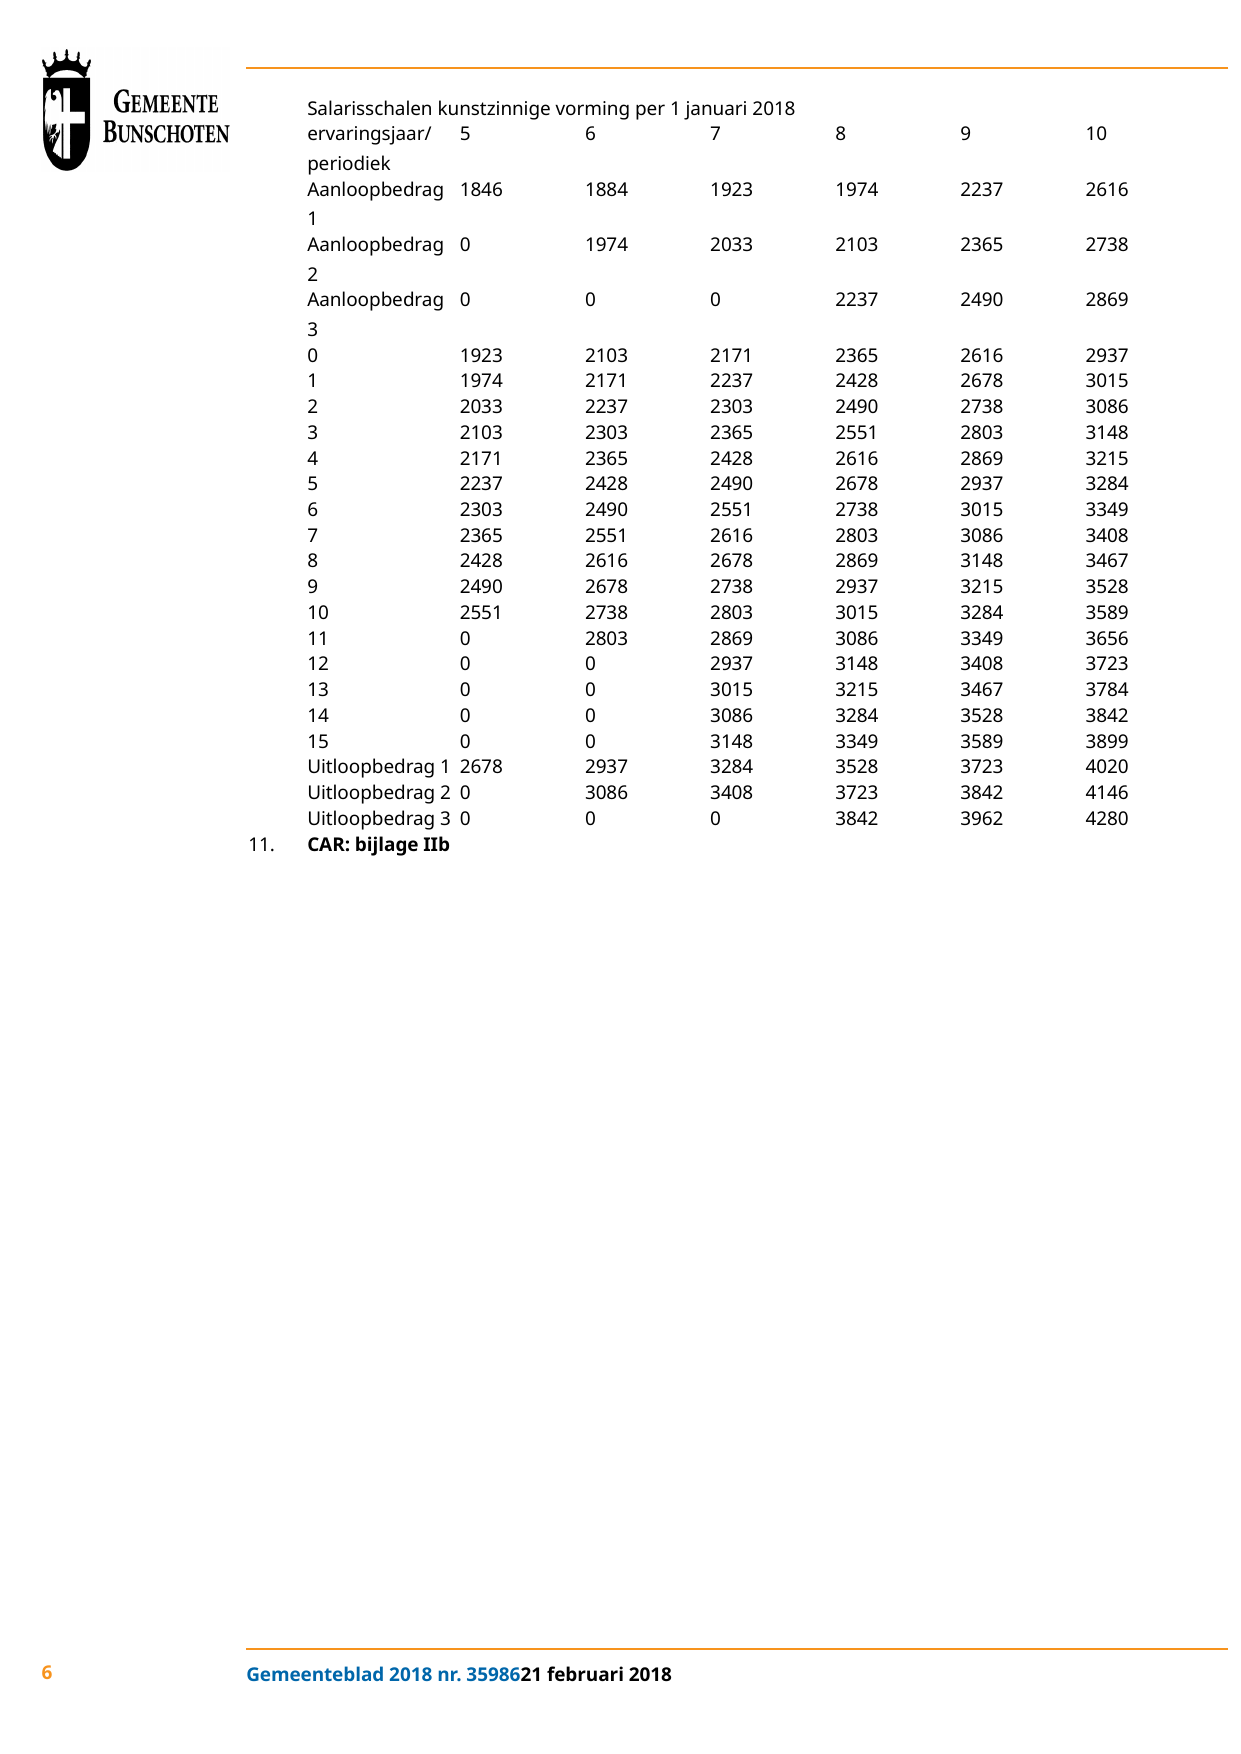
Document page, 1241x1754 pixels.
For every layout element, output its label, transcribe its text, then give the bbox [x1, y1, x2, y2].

table_cell 2678 [460, 754, 585, 779]
table_cell 11 [307, 625, 459, 651]
table_cell 14 [307, 702, 459, 728]
table_cell 2237 [960, 176, 1085, 231]
table_cell 2803 [585, 625, 710, 651]
table_cell 0 [460, 287, 585, 342]
table_cell 3215 [835, 676, 960, 702]
table_cell 4146 [1085, 779, 1211, 805]
table_cell 3784 [1085, 676, 1211, 702]
table_cell 3723 [1085, 651, 1211, 676]
list Salarisschalen kunstzinnige vorming per 1 januari 2018 [248, 95, 1152, 121]
table_cell 3842 [1085, 702, 1211, 728]
table_cell 2616 [835, 445, 960, 471]
table_cell Aanloopbedrag 1 [307, 176, 459, 231]
table_cell 3086 [1085, 393, 1211, 419]
table_header 5 [460, 121, 585, 176]
table_cell 2551 [710, 496, 835, 522]
table_cell 0 [460, 625, 585, 651]
table_cell 2303 [460, 496, 585, 522]
table_cell 2237 [710, 368, 835, 393]
table_cell 3528 [1085, 574, 1211, 599]
table_cell 3 [307, 419, 459, 445]
table_cell 2551 [460, 599, 585, 625]
table_cell 2490 [585, 496, 710, 522]
table_cell 3962 [960, 805, 1085, 831]
table_cell 2171 [585, 368, 710, 393]
table_cell 1923 [460, 342, 585, 368]
table_cell 3589 [960, 728, 1085, 753]
table_cell 2303 [710, 393, 835, 419]
table_cell 2303 [585, 419, 710, 445]
table_cell 2738 [1085, 231, 1211, 287]
table_cell 3723 [960, 754, 1085, 779]
table_cell 0 [460, 231, 585, 287]
table_cell Aanloopbedrag 3 [307, 287, 459, 342]
table_cell 0 [585, 651, 710, 676]
table_cell 2869 [960, 445, 1085, 471]
table_cell 0 [307, 342, 459, 368]
table_cell 2803 [835, 522, 960, 548]
table_header 8 [835, 121, 960, 176]
table_cell 7 [307, 522, 459, 548]
table_cell 2365 [585, 445, 710, 471]
table_cell 0 [585, 702, 710, 728]
table_cell 4020 [1085, 754, 1211, 779]
table_cell 3349 [835, 728, 960, 753]
table_cell 3842 [960, 779, 1085, 805]
table_cell 8 [307, 548, 459, 573]
table_cell 3467 [1085, 548, 1211, 573]
table_header ervaringsjaar/periodiek [307, 121, 459, 176]
table_cell Uitloopbedrag 3 [307, 805, 459, 831]
table_cell 10 [307, 599, 459, 625]
table_cell 3284 [835, 702, 960, 728]
table_cell 0 [460, 779, 585, 805]
table_cell 2033 [460, 393, 585, 419]
table_cell 2678 [960, 368, 1085, 393]
table_cell 3899 [1085, 728, 1211, 753]
table_cell 2551 [835, 419, 960, 445]
table_cell 2616 [960, 342, 1085, 368]
table_cell 0 [460, 676, 585, 702]
table_cell 2678 [835, 471, 960, 496]
table_cell 2365 [960, 231, 1085, 287]
table_cell 3408 [710, 779, 835, 805]
table_cell 1846 [460, 176, 585, 231]
table_cell 2803 [710, 599, 835, 625]
table_cell 0 [460, 805, 585, 831]
table_cell 13 [307, 676, 459, 702]
table_cell 2803 [960, 419, 1085, 445]
table_cell Uitloopbedrag 2 [307, 779, 459, 805]
table_cell 2937 [710, 651, 835, 676]
table_header 6 [585, 121, 710, 176]
table_cell 2937 [835, 574, 960, 599]
table_cell 3589 [1085, 599, 1211, 625]
table_cell 12 [307, 651, 459, 676]
table_cell 3015 [710, 676, 835, 702]
table_cell 2171 [460, 445, 585, 471]
table_cell 0 [585, 728, 710, 753]
table_cell 0 [710, 805, 835, 831]
table_cell 3528 [960, 702, 1085, 728]
table_cell 3467 [960, 676, 1085, 702]
table_cell 3723 [835, 779, 960, 805]
table_header 7 [710, 121, 835, 176]
table_cell 3215 [1085, 445, 1211, 471]
table_cell 0 [460, 702, 585, 728]
table_cell 1923 [710, 176, 835, 231]
table_cell 2937 [960, 471, 1085, 496]
picture [41, 47, 231, 172]
table_cell 15 [307, 728, 459, 753]
table_cell 2678 [710, 548, 835, 573]
table_cell 1 [307, 368, 459, 393]
table_cell 3284 [960, 599, 1085, 625]
table_cell 3349 [960, 625, 1085, 651]
table_cell 2616 [585, 548, 710, 573]
table_cell 4 [307, 445, 459, 471]
table_cell 3015 [835, 599, 960, 625]
table_cell 2237 [835, 287, 960, 342]
table_cell 2428 [585, 471, 710, 496]
table_cell 2869 [1085, 287, 1211, 342]
table_cell 2237 [460, 471, 585, 496]
table_cell 2869 [835, 548, 960, 573]
table_cell 2738 [585, 599, 710, 625]
table_cell 3086 [710, 702, 835, 728]
table_cell 3148 [1085, 419, 1211, 445]
table_cell 2490 [460, 574, 585, 599]
table_cell 2490 [710, 471, 835, 496]
table_cell 2678 [585, 574, 710, 599]
table_cell 3408 [960, 651, 1085, 676]
table_cell 3015 [960, 496, 1085, 522]
table_cell 3215 [960, 574, 1085, 599]
table_cell 1974 [460, 368, 585, 393]
table_cell 4280 [1085, 805, 1211, 831]
table_cell 3528 [835, 754, 960, 779]
table_header 10 [1085, 121, 1211, 176]
table_cell 2033 [710, 231, 835, 287]
table_cell 2738 [710, 574, 835, 599]
table_cell 2490 [835, 393, 960, 419]
table_cell 2738 [835, 496, 960, 522]
table_cell 2428 [710, 445, 835, 471]
table_cell 3086 [960, 522, 1085, 548]
table_cell 0 [585, 676, 710, 702]
table_cell 2937 [1085, 342, 1211, 368]
table_cell 0 [585, 805, 710, 831]
table_cell 2365 [835, 342, 960, 368]
table_cell 3408 [1085, 522, 1211, 548]
table_cell 6 [307, 496, 459, 522]
table_cell 5 [307, 471, 459, 496]
table_cell 9 [307, 574, 459, 599]
table_cell 2616 [1085, 176, 1211, 231]
table_cell 3284 [1085, 471, 1211, 496]
table_cell 2103 [460, 419, 585, 445]
table_cell 3656 [1085, 625, 1211, 651]
table_cell 2937 [585, 754, 710, 779]
table_cell 1884 [585, 176, 710, 231]
table_cell 3148 [960, 548, 1085, 573]
table_cell 0 [710, 287, 835, 342]
table_cell 2103 [585, 342, 710, 368]
list CAR: bijlage IIb [248, 831, 1152, 857]
table_cell 3148 [835, 651, 960, 676]
table_cell 2490 [960, 287, 1085, 342]
table_cell 2365 [460, 522, 585, 548]
table_cell Uitloopbedrag 1 [307, 754, 459, 779]
table_cell 1974 [835, 176, 960, 231]
table_cell 0 [460, 651, 585, 676]
table_cell 2428 [835, 368, 960, 393]
table_cell 3284 [710, 754, 835, 779]
table_cell 3349 [1085, 496, 1211, 522]
table_cell 2 [307, 393, 459, 419]
table_cell 2237 [585, 393, 710, 419]
table_cell 2103 [835, 231, 960, 287]
table_cell 2428 [460, 548, 585, 573]
table_cell 0 [460, 728, 585, 753]
table_cell 2616 [710, 522, 835, 548]
table_cell 2171 [710, 342, 835, 368]
table_cell Aanloopbedrag 2 [307, 231, 459, 287]
table_header 9 [960, 121, 1085, 176]
table_cell 3015 [1085, 368, 1211, 393]
table_cell 3086 [585, 779, 710, 805]
table_cell 2738 [960, 393, 1085, 419]
table_cell 3842 [835, 805, 960, 831]
table_cell 2551 [585, 522, 710, 548]
table_cell 3086 [835, 625, 960, 651]
table_cell 2365 [710, 419, 835, 445]
table_cell 3148 [710, 728, 835, 753]
table_cell 2869 [710, 625, 835, 651]
table_cell 0 [585, 287, 710, 342]
table_cell 1974 [585, 231, 710, 287]
